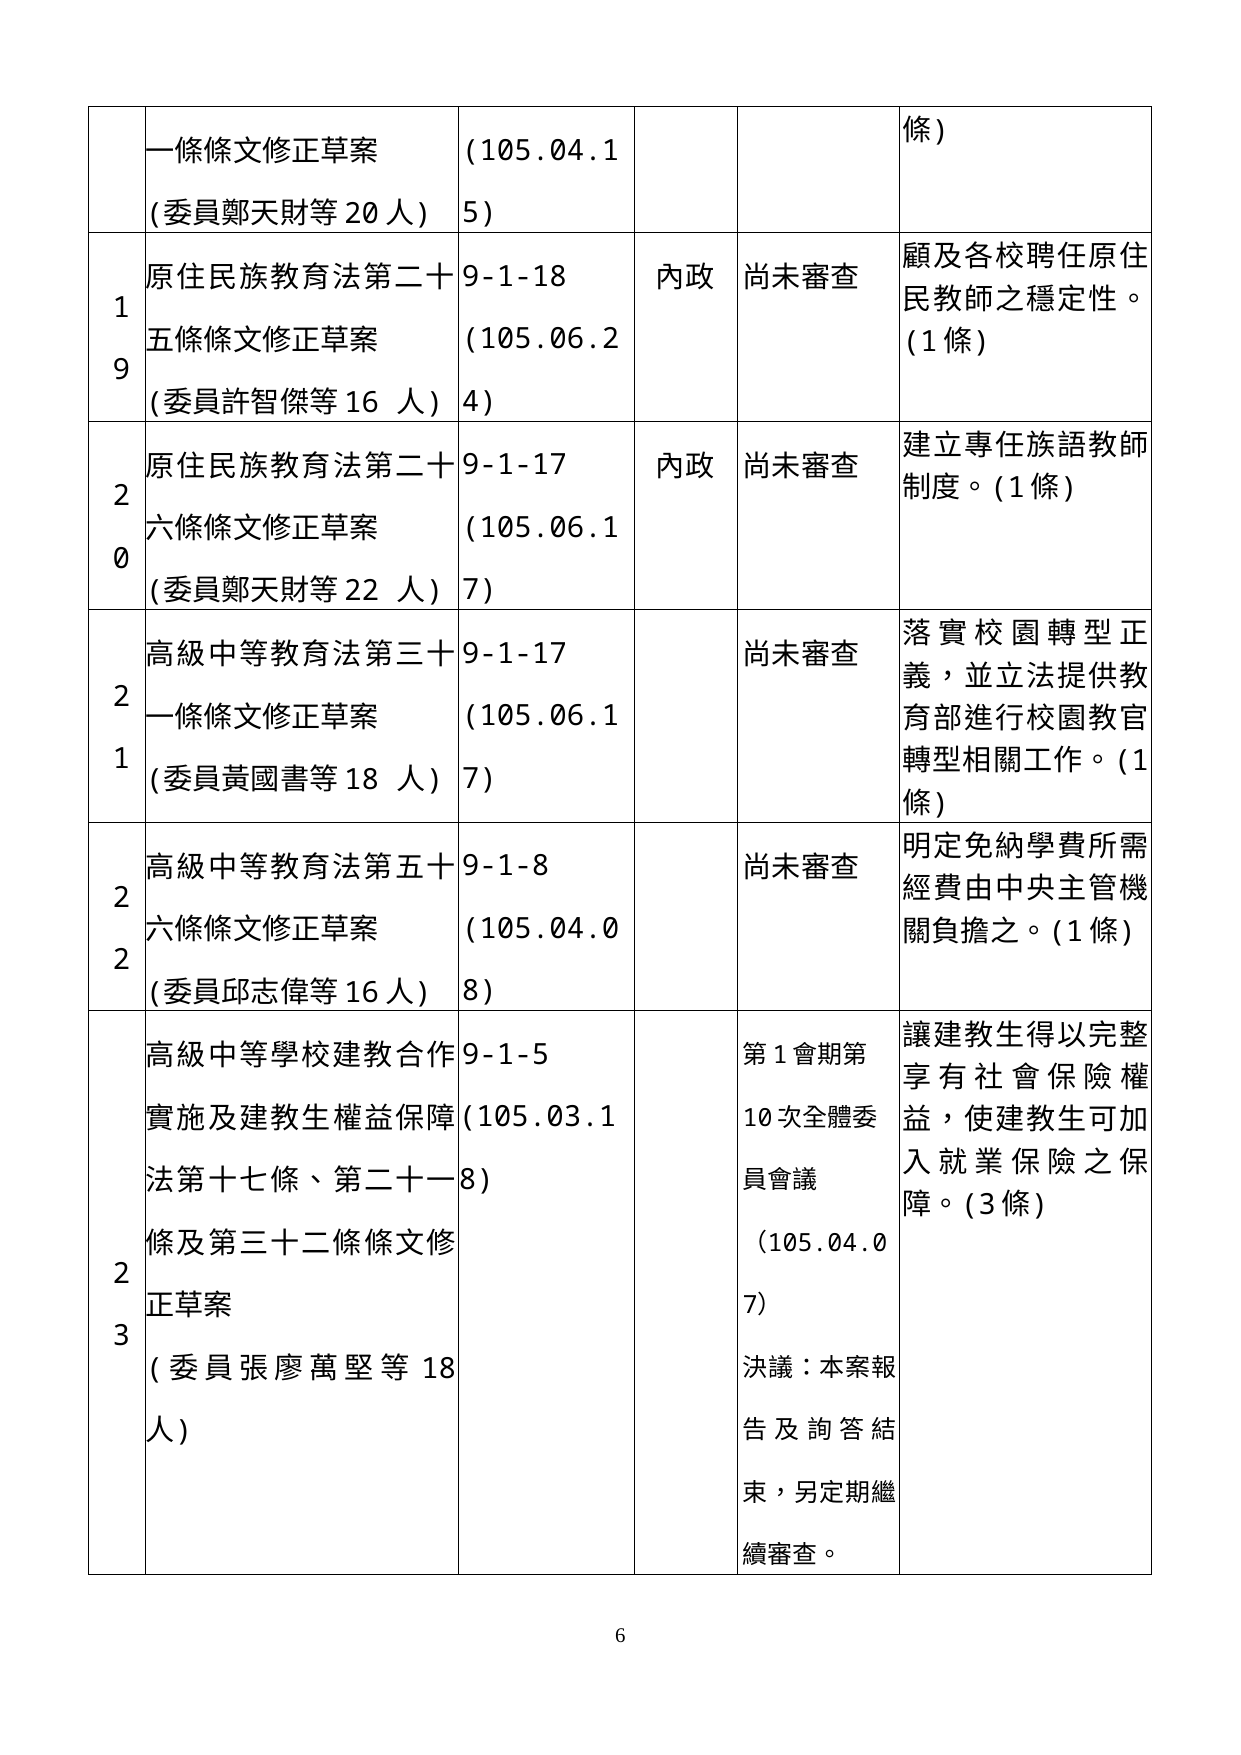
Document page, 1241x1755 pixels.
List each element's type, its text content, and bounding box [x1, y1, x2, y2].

table_cell 尚未審查 [738, 233, 899, 421]
table_cell 讓建教生得以完整享有社會保險權益，使建教生可加入就業保險之保障。(3條) [900, 1011, 1151, 1574]
table_cell 條) [900, 107, 1151, 232]
table_cell 高級中等教育法第五十六條條文修正草案 (委員邱志偉等16人) [146, 823, 458, 1010]
table_cell (105.04.15) [459, 107, 634, 232]
table_cell 原住民族教育法第二十六條條文修正草案 (委員鄭天財等22 人) [146, 422, 458, 609]
table_cell 一條條文修正草案 (委員鄭天財等20人) [146, 107, 458, 232]
table_cell 第1會期第10次全體委員會議（105.04.07） 決議：本案報告及詢答結束，另定期繼續審查。 [738, 1011, 899, 1574]
table_cell 顧及各校聘任原住民教師之穩定性。(1條) [900, 233, 1151, 421]
table_cell [89, 107, 145, 232]
table_cell 9-1-5 (105.03.18) [459, 1011, 634, 1574]
table_cell [635, 107, 737, 232]
table_cell 原住民族教育法第二十五條條文修正草案 (委員許智傑等16 人) [146, 233, 458, 421]
table_cell 建立專任族語教師制度。(1條) [900, 422, 1151, 609]
table_cell 高級中等學校建教合作實施及建教生權益保障法第十七條、第二十一條及第三十二條條文修正草案 (委員張廖萬堅等18人) [146, 1011, 458, 1574]
table_cell [738, 107, 899, 232]
table_cell 內政 [635, 422, 737, 609]
table_cell [89, 610, 145, 822]
table_cell [635, 610, 737, 822]
table_cell 內政 [635, 233, 737, 421]
table_cell [635, 1011, 737, 1574]
table_cell 9-1-8 (105.04.08) [459, 823, 634, 1010]
table_cell 9-1-18 (105.06.24) [459, 233, 634, 421]
table_cell 尚未審查 [738, 610, 899, 822]
table_cell [89, 422, 145, 609]
table_cell 高級中等教育法第三十一條條文修正草案 (委員黃國書等18 人) [146, 610, 458, 822]
table_cell 9-1-17 (105.06.17) [459, 610, 634, 822]
table_cell 落實校園轉型正義，並立法提供教育部進行校園教官轉型相關工作。(1條) [900, 610, 1151, 822]
table_cell 尚未審查 [738, 823, 899, 1010]
table_cell [635, 823, 737, 1010]
table_cell [89, 1011, 145, 1574]
table_cell 尚未審查 [738, 422, 899, 609]
table_cell [89, 823, 145, 1010]
table_cell 9-1-17 (105.06.17) [459, 422, 634, 609]
table_cell 明定免納學費所需經費由中央主管機關負擔之。(1條) [900, 823, 1151, 1010]
table_cell [89, 233, 145, 421]
